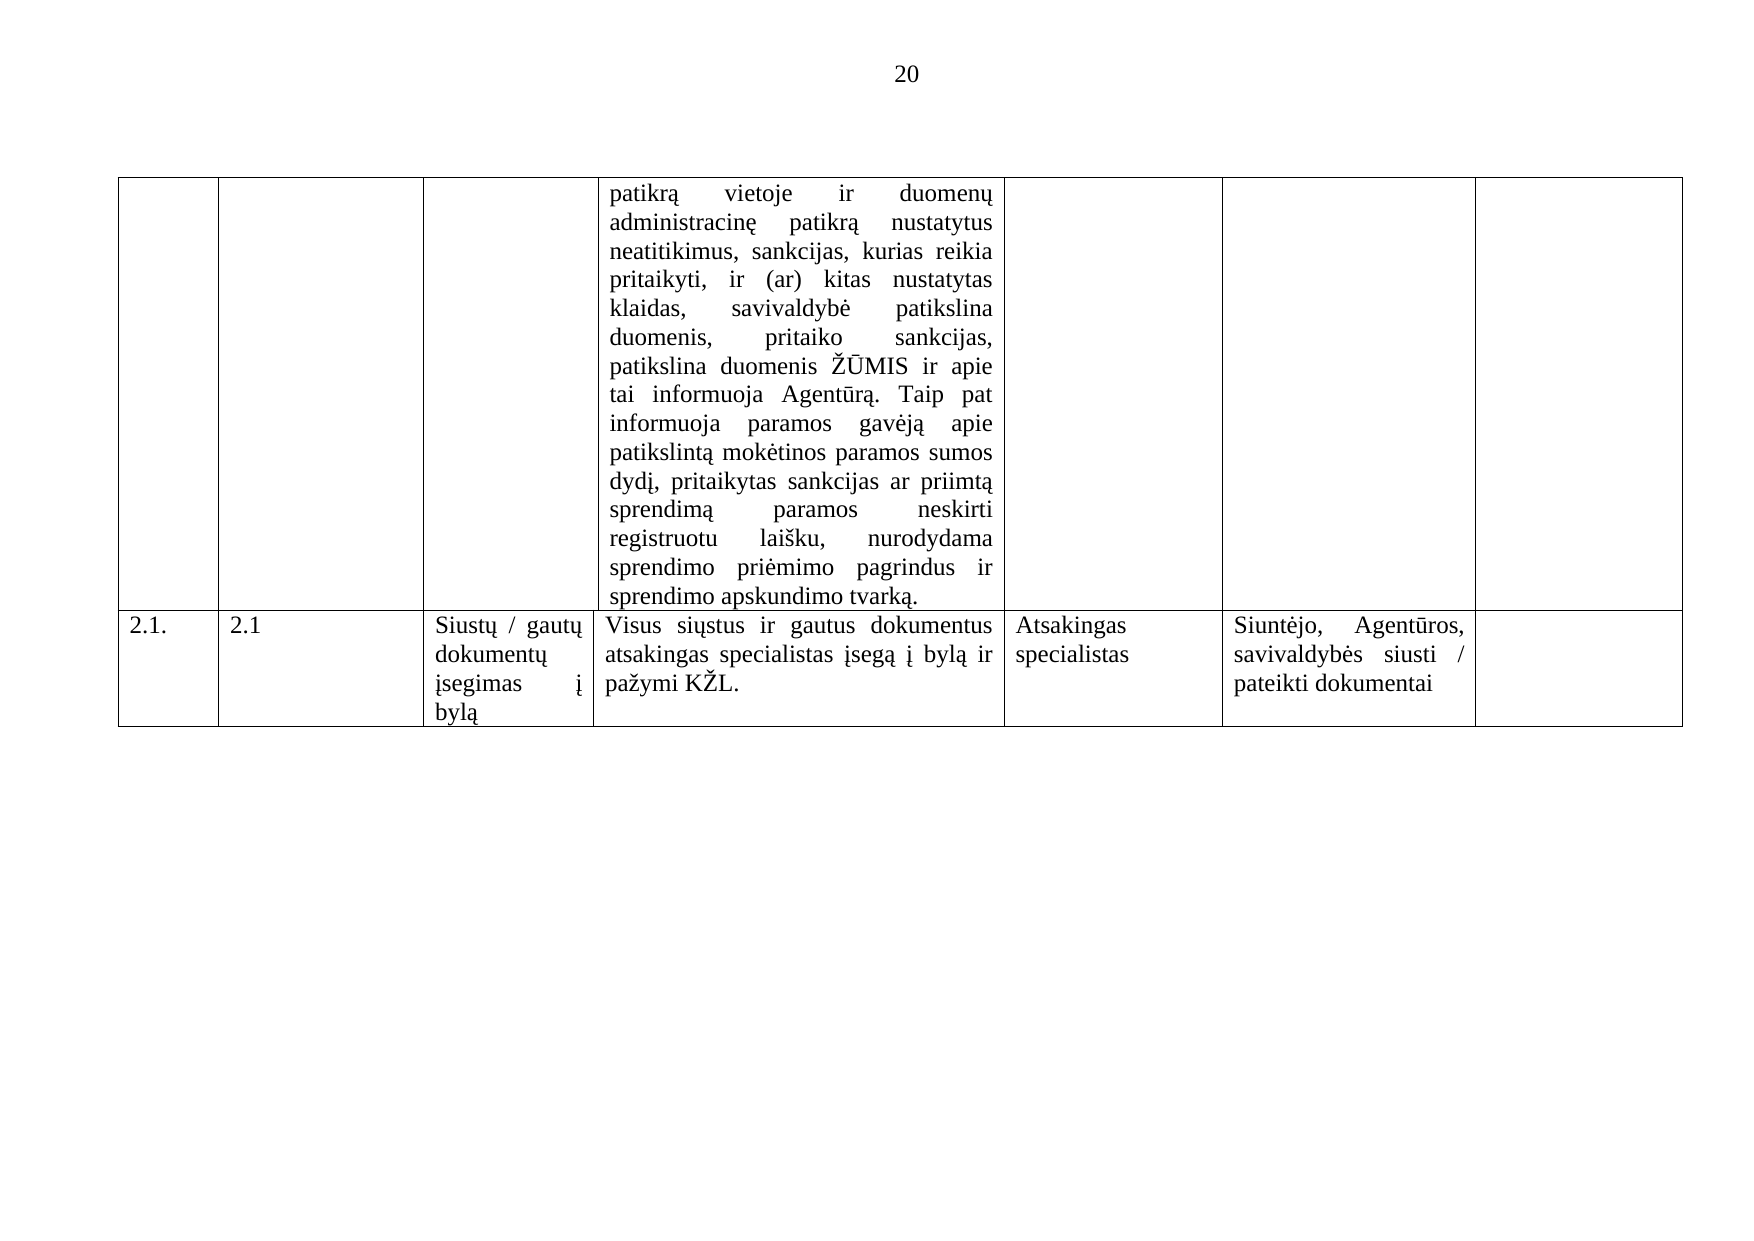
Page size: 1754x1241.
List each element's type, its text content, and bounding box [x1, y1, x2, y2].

table_cell Siuntėjo, Agentūros, savivaldybės siusti / pateikti dokumentai [1223, 611, 1475, 726]
table_cell Siustų / gautų dokumentų įsegimas į bylą [424, 611, 593, 726]
table_cell 2.1. [119, 611, 218, 726]
table_cell 2.1 [219, 611, 423, 726]
table_cell [424, 178, 598, 609]
table_cell Visus siųstus ir gautus dokumentus atsakingas specialistas įsegą į bylą ir pažymi KŽL. [594, 611, 1004, 726]
table_cell [1476, 178, 1682, 609]
table_cell [119, 178, 218, 609]
table_cell [1223, 178, 1475, 609]
table_cell [1476, 611, 1682, 726]
table_cell [1005, 178, 1222, 609]
table_cell Atsakingas specialistas [1005, 611, 1222, 726]
table_cell patikrą vietoje ir duomenų administracinę patikrą nustatytus neatitikimus, sankcijas, kurias reikia pritaikyti, ir (ar) kitas nustatytas klaidas, savivaldybė patikslina duomenis, pritaiko sankcijas, patikslina duomenis ŽŪMIS ir apie tai informuoja Agentūrą. Taip pat informuoja paramos gavėją apie patikslintą mokėtinos paramos sumos dydį, pritaikytas sankcijas ar priimtą sprendimą paramos neskirti registruotu laišku, nurodydama sprendimo priėmimo pagrindus ir sprendimo apskundimo tvarką. [599, 178, 1004, 609]
table_cell [219, 178, 423, 609]
